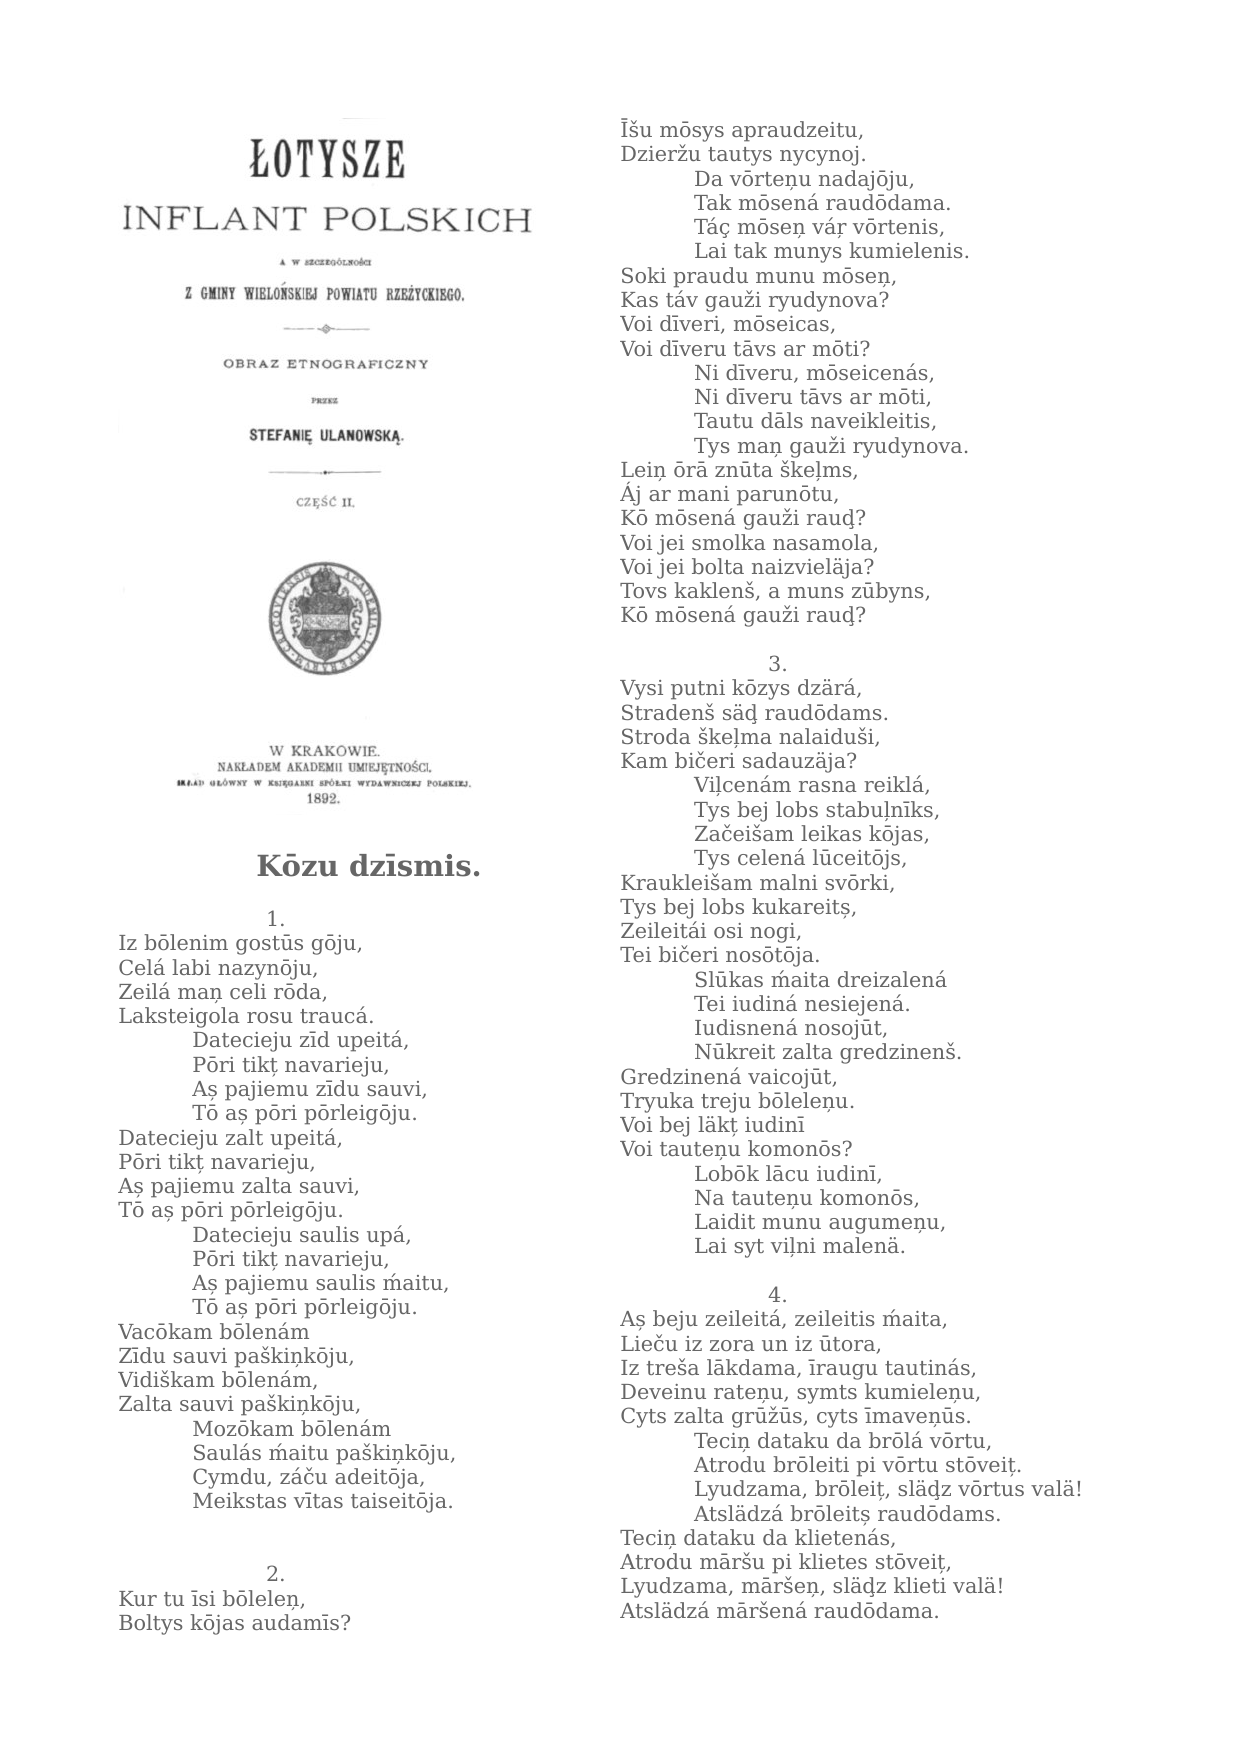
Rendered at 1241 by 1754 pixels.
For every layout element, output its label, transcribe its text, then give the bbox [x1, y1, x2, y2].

text Laidit munu augumeņu, [620, 1210, 1122, 1234]
text Voi bej läkț iudinī [620, 1113, 1122, 1137]
text Tautu dāls naveikleitis, [620, 409, 1122, 434]
text Celá labi nazynōju, [118, 956, 620, 980]
text Viļcenám rasna reiklá, [620, 773, 1122, 798]
text Cyts zalta grūžūs, cyts īmaveņūs. [620, 1404, 1122, 1429]
text Pōri tikț navarieju, [118, 1150, 620, 1174]
text Zalta sauvi paškiņkōju, [118, 1392, 620, 1417]
text Kur tu īsi bōleleņ, [118, 1587, 620, 1611]
text Voi jei bolta naizvieläja? [620, 555, 1122, 579]
picture [118, 118, 552, 815]
text Tovs kaklenš, a muns zūbyns, [620, 579, 1122, 603]
text Táç mōseņ váŗ vōrtenis, [620, 215, 1122, 239]
text Lai tak munys kumielenis. [620, 239, 1122, 264]
text Tys bej lobs stabuļnīks, [620, 798, 1122, 822]
text Kam bičeri sadauzäja? [620, 749, 1122, 773]
text Lai syt viļni malenä. [620, 1234, 1122, 1259]
text Zīdu sauvi paškiņkōju, [118, 1344, 620, 1368]
text Ni dīveru tāvs ar mōti, [620, 385, 1122, 409]
text Zeilá maņ celi rōda, [118, 980, 620, 1004]
text Īšu mōsys apraudzeitu, [620, 118, 1122, 142]
text Atrodu māršu pi klietes stōveiț, [620, 1550, 1122, 1574]
text Stradenš säḑ raudōdams. [620, 701, 1122, 725]
text Voi tauteņu komonōs? [620, 1137, 1122, 1162]
text Kō mōsená gauži rauḑ? [620, 506, 1122, 531]
text Tō aș pōri pōrleigōju. [118, 1295, 620, 1320]
text 3. [620, 652, 1122, 676]
text Meikstas vītas taiseitōja. [118, 1489, 620, 1514]
text Iz bōlenim gostūs gōju, [118, 931, 620, 956]
text Kōzu dzīsmis. [118, 848, 620, 883]
text Tei iudiná nesiejená. [620, 992, 1122, 1016]
text 4. [620, 1283, 1122, 1307]
text Aș beju zeileitá, zeileitis ḿaita, [620, 1307, 1122, 1332]
text Atrodu brōleiti pi vōrtu stōveiț. [620, 1453, 1122, 1477]
text Datecieju zalt upeitá, [118, 1126, 620, 1150]
text Lyudzama, brōleiț, släḑz vōrtus valä! [620, 1477, 1122, 1502]
text Iz treša lākdama, īraugu tautinás, [620, 1356, 1122, 1380]
text Datecieju zīd upeitá, [118, 1028, 620, 1053]
text Slūkas ḿaita dreizalená [620, 968, 1122, 992]
text Tys celená lūceitōjs, [620, 846, 1122, 871]
text Kas táv gauži ryudynova? [620, 288, 1122, 312]
text Datecieju saulis upá, [118, 1223, 620, 1247]
text Nūkreit zalta gredzinenš. [620, 1040, 1122, 1065]
text Soki praudu munu mōseņ, [620, 264, 1122, 288]
text Tei bičeri nosōtōja. [620, 943, 1122, 968]
text 2. [118, 1562, 620, 1587]
text Kō mōsená gauži rauḑ? [620, 603, 1122, 628]
text Aș pajiemu zalta sauvi, [118, 1174, 620, 1198]
text Lobōk lācu iudinī, [620, 1162, 1122, 1186]
text Tryuka treju bōleleņu. [620, 1089, 1122, 1113]
text Vidiškam bōlenám, [118, 1368, 620, 1392]
text Laksteigola rosu traucá. [118, 1004, 620, 1028]
text Tys maņ gauži ryudynova. [620, 434, 1122, 458]
text Da vōrteņu nadajōju, [620, 167, 1122, 191]
text Tak mōsená raudōdama. [620, 191, 1122, 215]
text Aș pajiemu saulis ḿaitu, [118, 1271, 620, 1295]
text Stroda škeļma nalaiduši, [620, 725, 1122, 749]
text Aș pajiemu zīdu sauvi, [118, 1077, 620, 1101]
text Cymdu, záču adeitōja, [118, 1465, 620, 1489]
text Atslädzá brōleitș raudōdams. [620, 1502, 1122, 1526]
text Tō aș pōri pōrleigōju. [118, 1101, 620, 1126]
text 1. [118, 907, 620, 931]
text Na tauteņu komonōs, [620, 1186, 1122, 1210]
text Gredzinená vaicojūt, [620, 1065, 1122, 1089]
text Leiņ ōrā znūta škeļms, [620, 458, 1122, 482]
text Teciņ dataku da klietenás, [620, 1526, 1122, 1550]
text Voi jei smolka nasamola, [620, 531, 1122, 555]
text Mozōkam bōlenám [118, 1417, 620, 1441]
text Iudisnená nosojūt, [620, 1016, 1122, 1040]
text Lyudzama, māršeņ, släḑz klieti valä! [620, 1574, 1122, 1599]
text Tys bej lobs kukareitș, [620, 895, 1122, 919]
text Začeišam leikas kōjas, [620, 822, 1122, 846]
text Deveinu rateņu, symts kumieleņu, [620, 1380, 1122, 1404]
text Teciņ dataku da brōlá vōrtu, [620, 1429, 1122, 1453]
text Kraukleišam malni svōrki, [620, 871, 1122, 895]
text Dzieržu tautys nycynoj. [620, 142, 1122, 167]
text Boltys kōjas audamīs? [118, 1611, 620, 1635]
text Vacōkam bōlenám [118, 1320, 620, 1344]
text Atslädzá māršená raudōdama. [620, 1599, 1122, 1623]
text Zeileitái osi nogi, [620, 919, 1122, 943]
text Voi dīveri, mōseicas, [620, 312, 1122, 337]
text Lieču iz zora un iz ūtora, [620, 1332, 1122, 1356]
text Saulás ḿaitu paškiņkōju, [118, 1441, 620, 1465]
text Vysi putni kōzys dzärá, [620, 676, 1122, 701]
text Voi dīveru tāvs ar mōti? [620, 337, 1122, 361]
text Pōri tikț navarieju, [118, 1053, 620, 1077]
text Tō aș pōri pōrleigōju. [118, 1198, 620, 1223]
text Ni dīveru, mōseicenás, [620, 361, 1122, 385]
text Pōri tikț navarieju, [118, 1247, 620, 1271]
text Áj ar mani parunōtu, [620, 482, 1122, 506]
